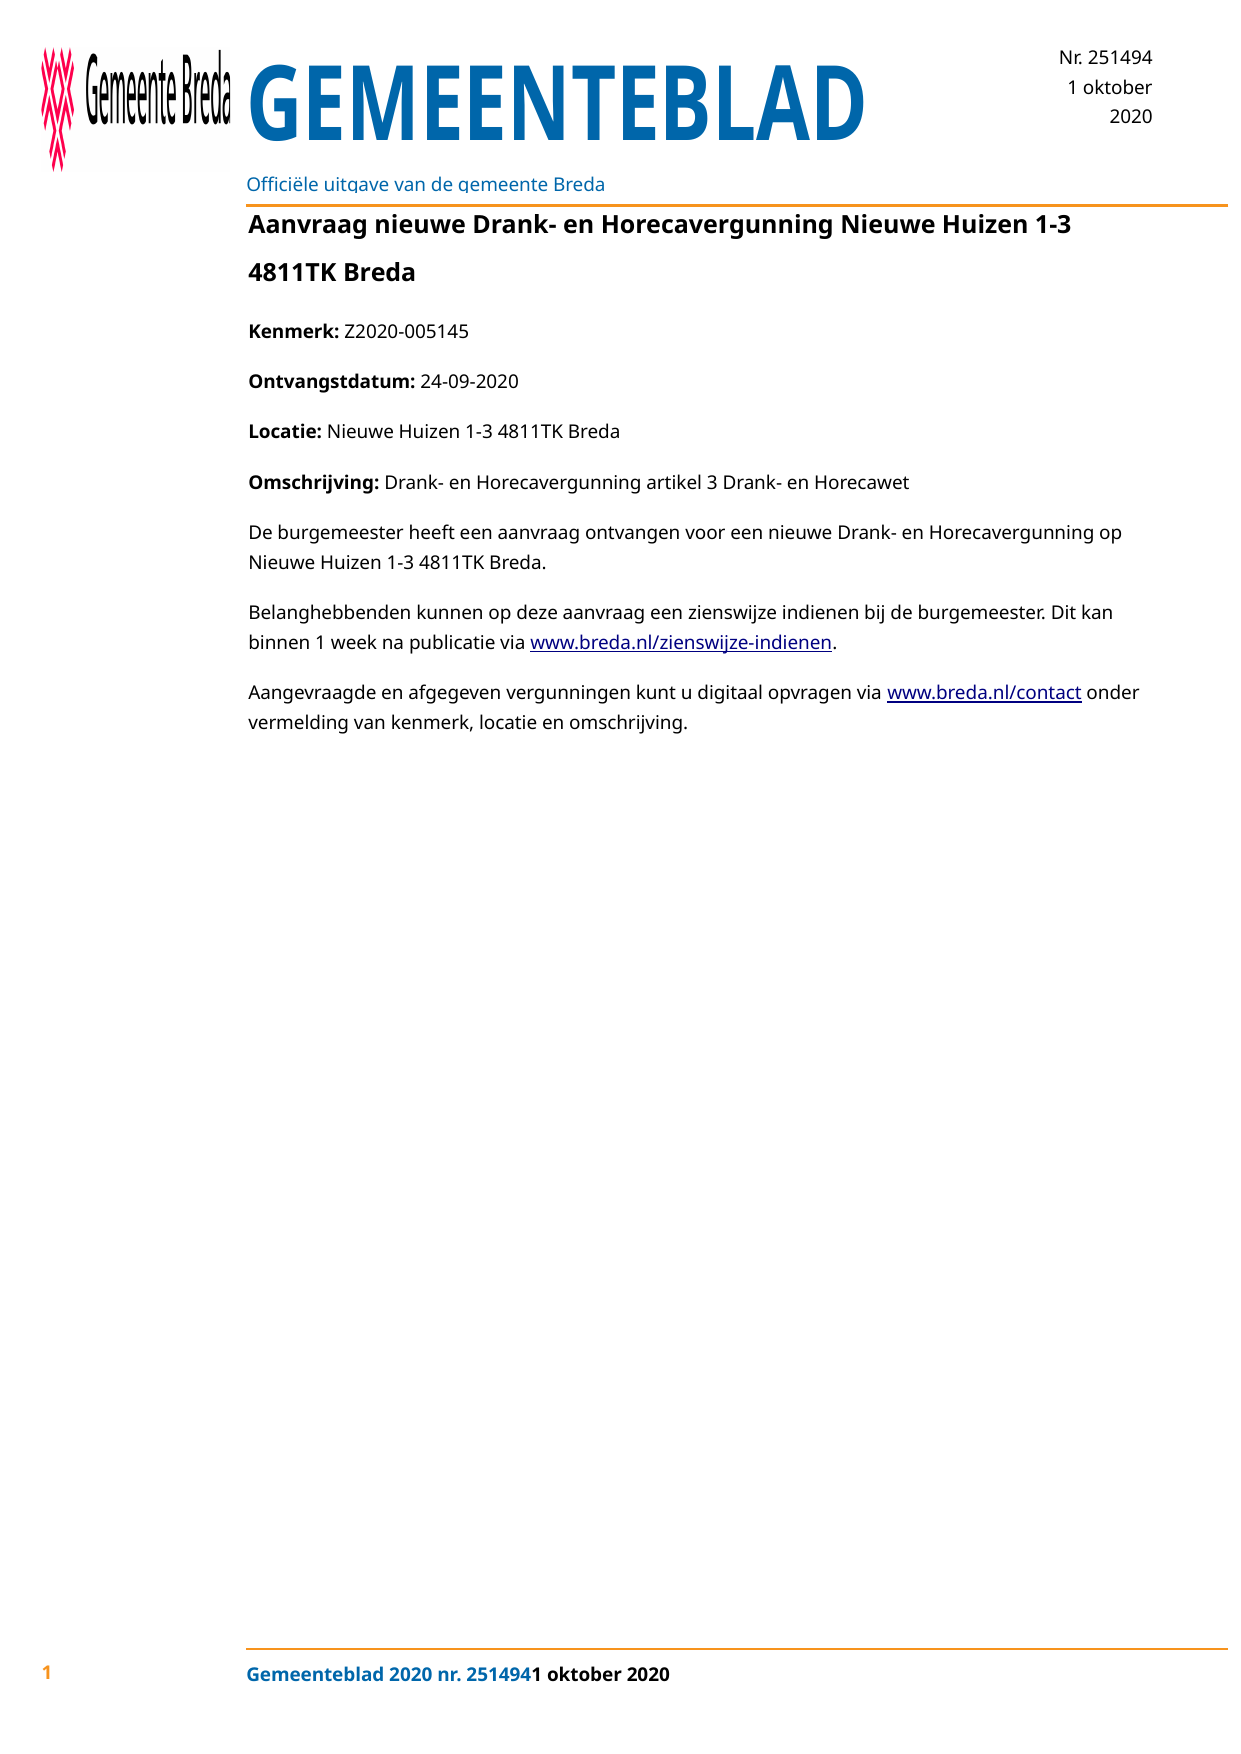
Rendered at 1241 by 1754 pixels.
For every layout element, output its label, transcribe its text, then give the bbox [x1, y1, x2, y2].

text Belanghebbenden kunnen op deze aanvraag een zienswijze indienen bij de burgemeester. Dit kan binnen 1 week na publicatie via www.breda.nl/zienswijze-indienen. [248, 599, 1152, 655]
text Aanvraag nieuwe Drank- en Horecavergunning Nieuwe Huizen 1-3 4811TK Breda [248, 207, 1152, 288]
text De burgemeester heeft een aanvraag ontvangen voor een nieuwe Drank- en Horecavergunning op Nieuwe Huizen 1-3 4811TK Breda. [248, 519, 1152, 575]
picture [41, 47, 231, 172]
text Locatie: Nieuwe Huizen 1-3 4811TK Breda [248, 419, 1152, 444]
text Ontvangstdatum: 24-09-2020 [248, 368, 1152, 394]
text Kenmerk: Z2020-005145 [248, 318, 1152, 344]
text Omschrijving: Drank- en Horecavergunning artikel 3 Drank- en Horecawet [248, 469, 1152, 495]
text Aangevraagde en afgegeven vergunningen kunt u digitaal opvragen via www.breda.nl/contact onder vermelding van kenmerk, locatie en omschrijving. [248, 679, 1152, 735]
